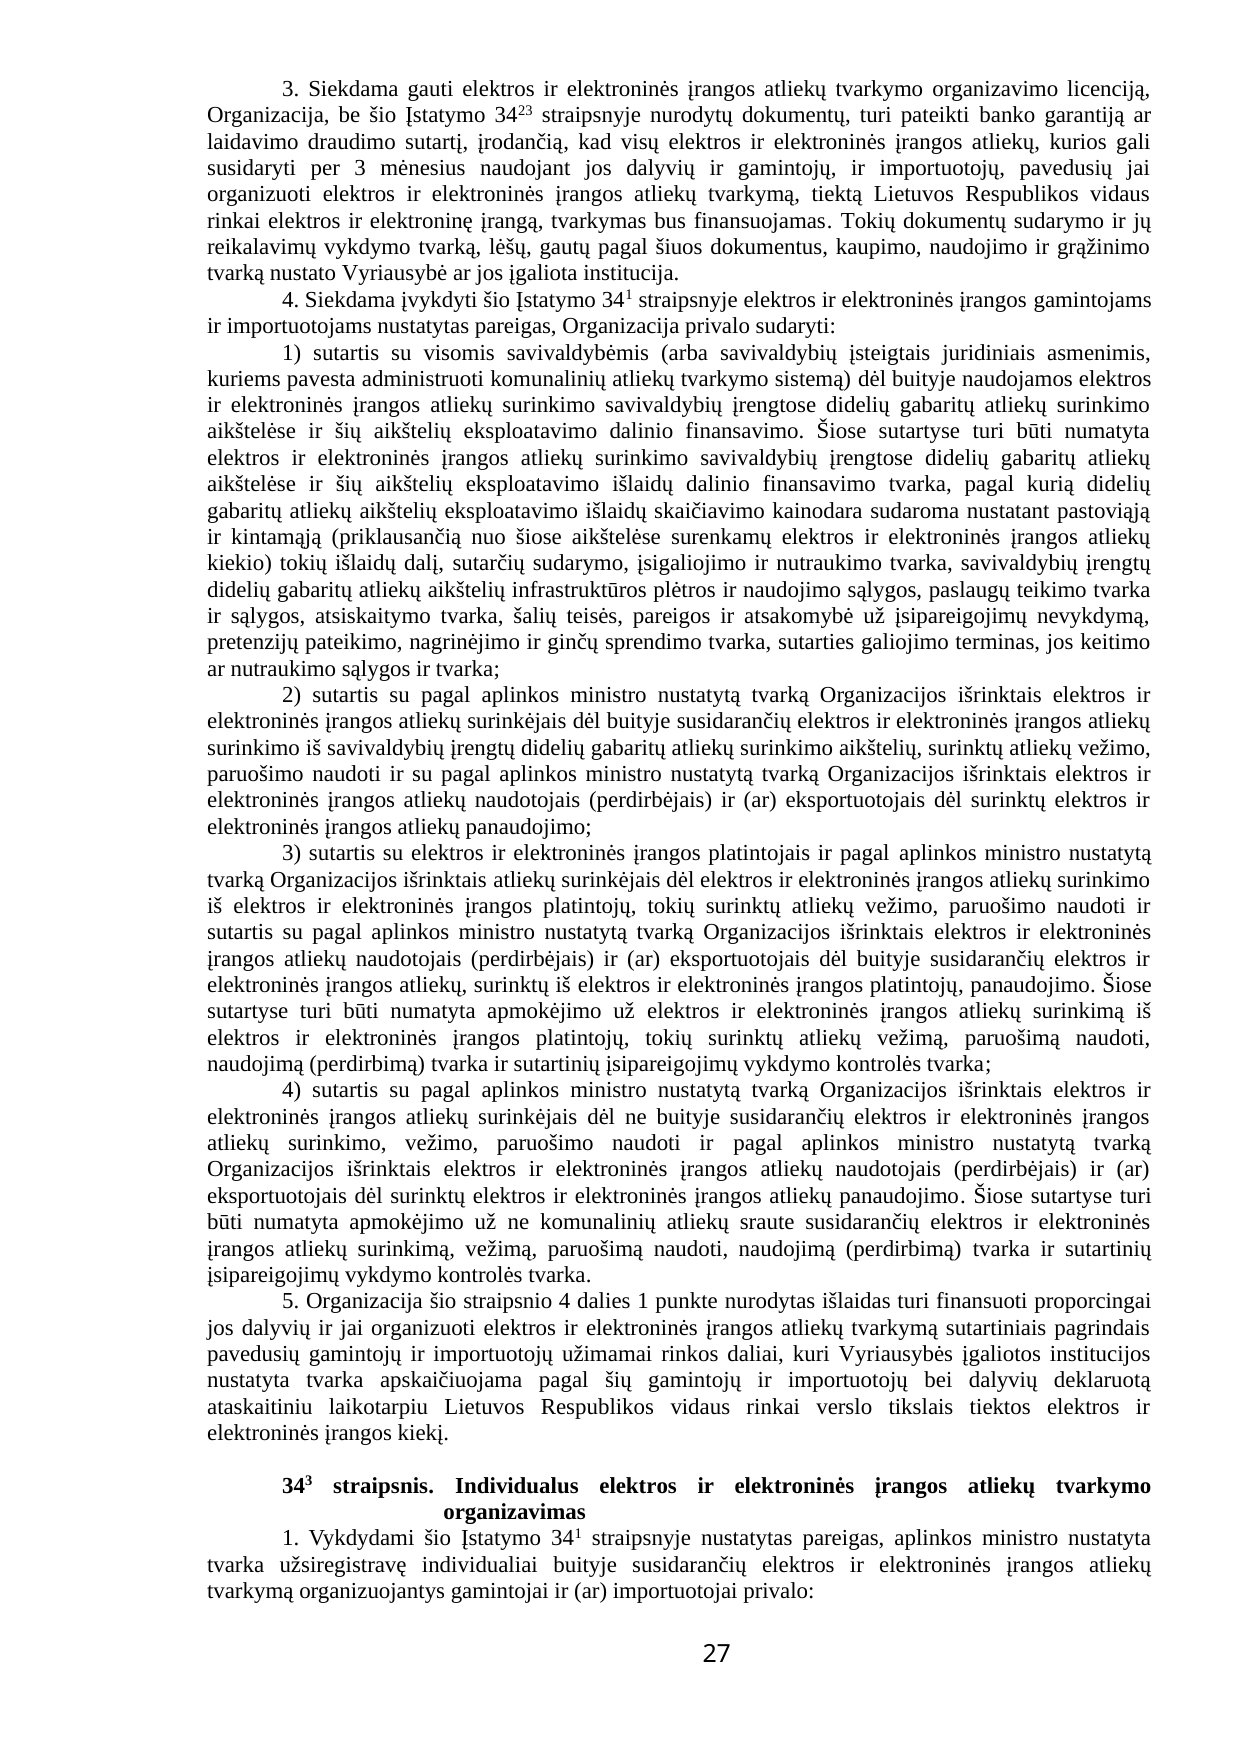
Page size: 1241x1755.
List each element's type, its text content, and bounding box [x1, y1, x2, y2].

text 4) sutartis su pagal aplinkos ministro nustatytą tvarką Organizacijos išrinktais elektros ir elektroninės įrangos atliekų surinkėjais dėl ne buityje susidarančių elektros ir elektroninės įrangos atliekų surinkimo, vežimo, paruošimo naudoti ir pagal aplinkos ministro nustatytą tvarką Organizacijos išrinktais elektros ir elektroninės įrangos atliekų naudotojais (perdirbėjais) ir (ar) eksportuotojais dėl surinktų elektros ir elektroninės įrangos atliekų panaudojimo. Šiose sutartyse turi būti numatyta apmokėjimo už ne komunalinių atliekų sraute susidarančių elektros ir elektroninės įrangos atliekų surinkimą, vežimą, paruošimą naudoti, naudojimą (perdirbimą) tvarka ir sutartinių įsipareigojimų vykdymo kontrolės tvarka. [207, 1076, 1152, 1287]
text 3) sutartis su elektros ir elektroninės įrangos platintojais ir pagal aplinkos ministro nustatytą tvarką Organizacijos išrinktais atliekų surinkėjais dėl elektros ir elektroninės įrangos atliekų surinkimo iš elektros ir elektroninės įrangos platintojų, tokių surinktų atliekų vežimo, paruošimo naudoti ir sutartis su pagal aplinkos ministro nustatytą tvarką Organizacijos išrinktais elektros ir elektroninės įrangos atliekų naudotojais (perdirbėjais) ir (ar) eksportuotojais dėl buityje susidarančių elektros ir elektroninės įrangos atliekų, surinktų iš elektros ir elektroninės įrangos platintojų, panaudojimo. Šiose sutartyse turi būti numatyta apmokėjimo už elektros ir elektroninės įrangos atliekų surinkimą iš elektros ir elektroninės įrangos platintojų, tokių surinktų atliekų vežimą, paruošimą naudoti, naudojimą (perdirbimą) tvarka ir sutartinių įsipareigojimų vykdymo kontrolės tvarka; [207, 839, 1152, 1076]
text 1) sutartis su visomis savivaldybėmis (arba savivaldybių įsteigtais juridiniais asmenimis, kuriems pavesta administruoti komunalinių atliekų tvarkymo sistemą) dėl buityje naudojamos elektros ir elektroninės įrangos atliekų surinkimo savivaldybių įrengtose didelių gabaritų atliekų surinkimo aikštelėse ir šių aikštelių eksploatavimo dalinio finansavimo. Šiose sutartyse turi būti numatyta elektros ir elektroninės įrangos atliekų surinkimo savivaldybių įrengtose didelių gabaritų atliekų aikštelėse ir šių aikštelių eksploatavimo išlaidų dalinio finansavimo tvarka, pagal kurią didelių gabaritų atliekų aikštelių eksploatavimo išlaidų skaičiavimo kainodara sudaroma nustatant pastoviąją ir kintamąją (priklausančią nuo šiose aikštelėse surenkamų elektros ir elektroninės įrangos atliekų kiekio) tokių išlaidų dalį, sutarčių sudarymo, įsigaliojimo ir nutraukimo tvarka, savivaldybių įrengtų didelių gabaritų atliekų aikštelių infrastruktūros plėtros ir naudojimo sąlygos, paslaugų teikimo tvarka ir sąlygos, atsiskaitymo tvarka, šalių teisės, pareigos ir atsakomybė už įsipareigojimų nevykdymą, pretenzijų pateikimo, nagrinėjimo ir ginčų sprendimo tvarka, sutarties galiojimo terminas, jos keitimo ar nutraukimo sąlygos ir tvarka; [207, 338, 1152, 681]
text 5. Organizacija šio straipsnio 4 dalies 1 punkte nurodytas išlaidas turi finansuoti proporcingai jos dalyvių ir jai organizuoti elektros ir elektroninės įrangos atliekų tvarkymą sutartiniais pagrindais pavedusių gamintojų ir importuotojų užimamai rinkos daliai, kuri Vyriausybės įgaliotos institucijos nustatyta tvarka apskaičiuojama pagal šių gamintojų ir importuotojų bei dalyvių deklaruotą ataskaitiniu laikotarpiu Lietuvos Respublikos vidaus rinkai verslo tikslais tiektos elektros ir elektroninės įrangos kiekį. [207, 1287, 1152, 1445]
text 2) sutartis su pagal aplinkos ministro nustatytą tvarką Organizacijos išrinktais elektros ir elektroninės įrangos atliekų surinkėjais dėl buityje susidarančių elektros ir elektroninės įrangos atliekų surinkimo iš savivaldybių įrengtų didelių gabaritų atliekų surinkimo aikštelių, surinktų atliekų vežimo, paruošimo naudoti ir su pagal aplinkos ministro nustatytą tvarką Organizacijos išrinktais elektros ir elektroninės įrangos atliekų naudotojais (perdirbėjais) ir (ar) eksportuotojais dėl surinktų elektros ir elektroninės įrangos atliekų panaudojimo; [207, 681, 1152, 839]
text 343 straipsnis. Individualus elektros ir elektroninės įrangos atliekų tvarkymo organizavimas [282, 1472, 1152, 1524]
text 4. Siekdama įvykdyti šio Įstatymo 341 straipsnyje elektros ir elektroninės įrangos gamintojams ir importuotojams nustatytas pareigas, Organizacija privalo sudaryti: [207, 286, 1152, 338]
text 1. Vykdydami šio Įstatymo 341 straipsnyje nustatytas pareigas, aplinkos ministro nustatyta tvarka užsiregistravę individualiai buityje susidarančių elektros ir elektroninės įrangos atliekų tvarkymą organizuojantys gamintojai ir (ar) importuotojai privalo: [207, 1524, 1152, 1603]
text 3. Siekdama gauti elektros ir elektroninės įrangos atliekų tvarkymo organizavimo licenciją, Organizacija, be šio Įstatymo 3423 straipsnyje nurodytų dokumentų, turi pateikti banko garantiją ar laidavimo draudimo sutartį, įrodančią, kad visų elektros ir elektroninės įrangos atliekų, kurios gali susidaryti per 3 mėnesius naudojant jos dalyvių ir gamintojų, ir importuotojų, pavedusių jai organizuoti elektros ir elektroninės įrangos atliekų tvarkymą, tiektą Lietuvos Respublikos vidaus rinkai elektros ir elektroninę įrangą, tvarkymas bus finansuojamas. Tokių dokumentų sudarymo ir jų reikalavimų vykdymo tvarką, lėšų, gautų pagal šiuos dokumentus, kaupimo, naudojimo ir grąžinimo tvarką nustato Vyriausybė ar jos įgaliota institucija. [207, 75, 1152, 286]
